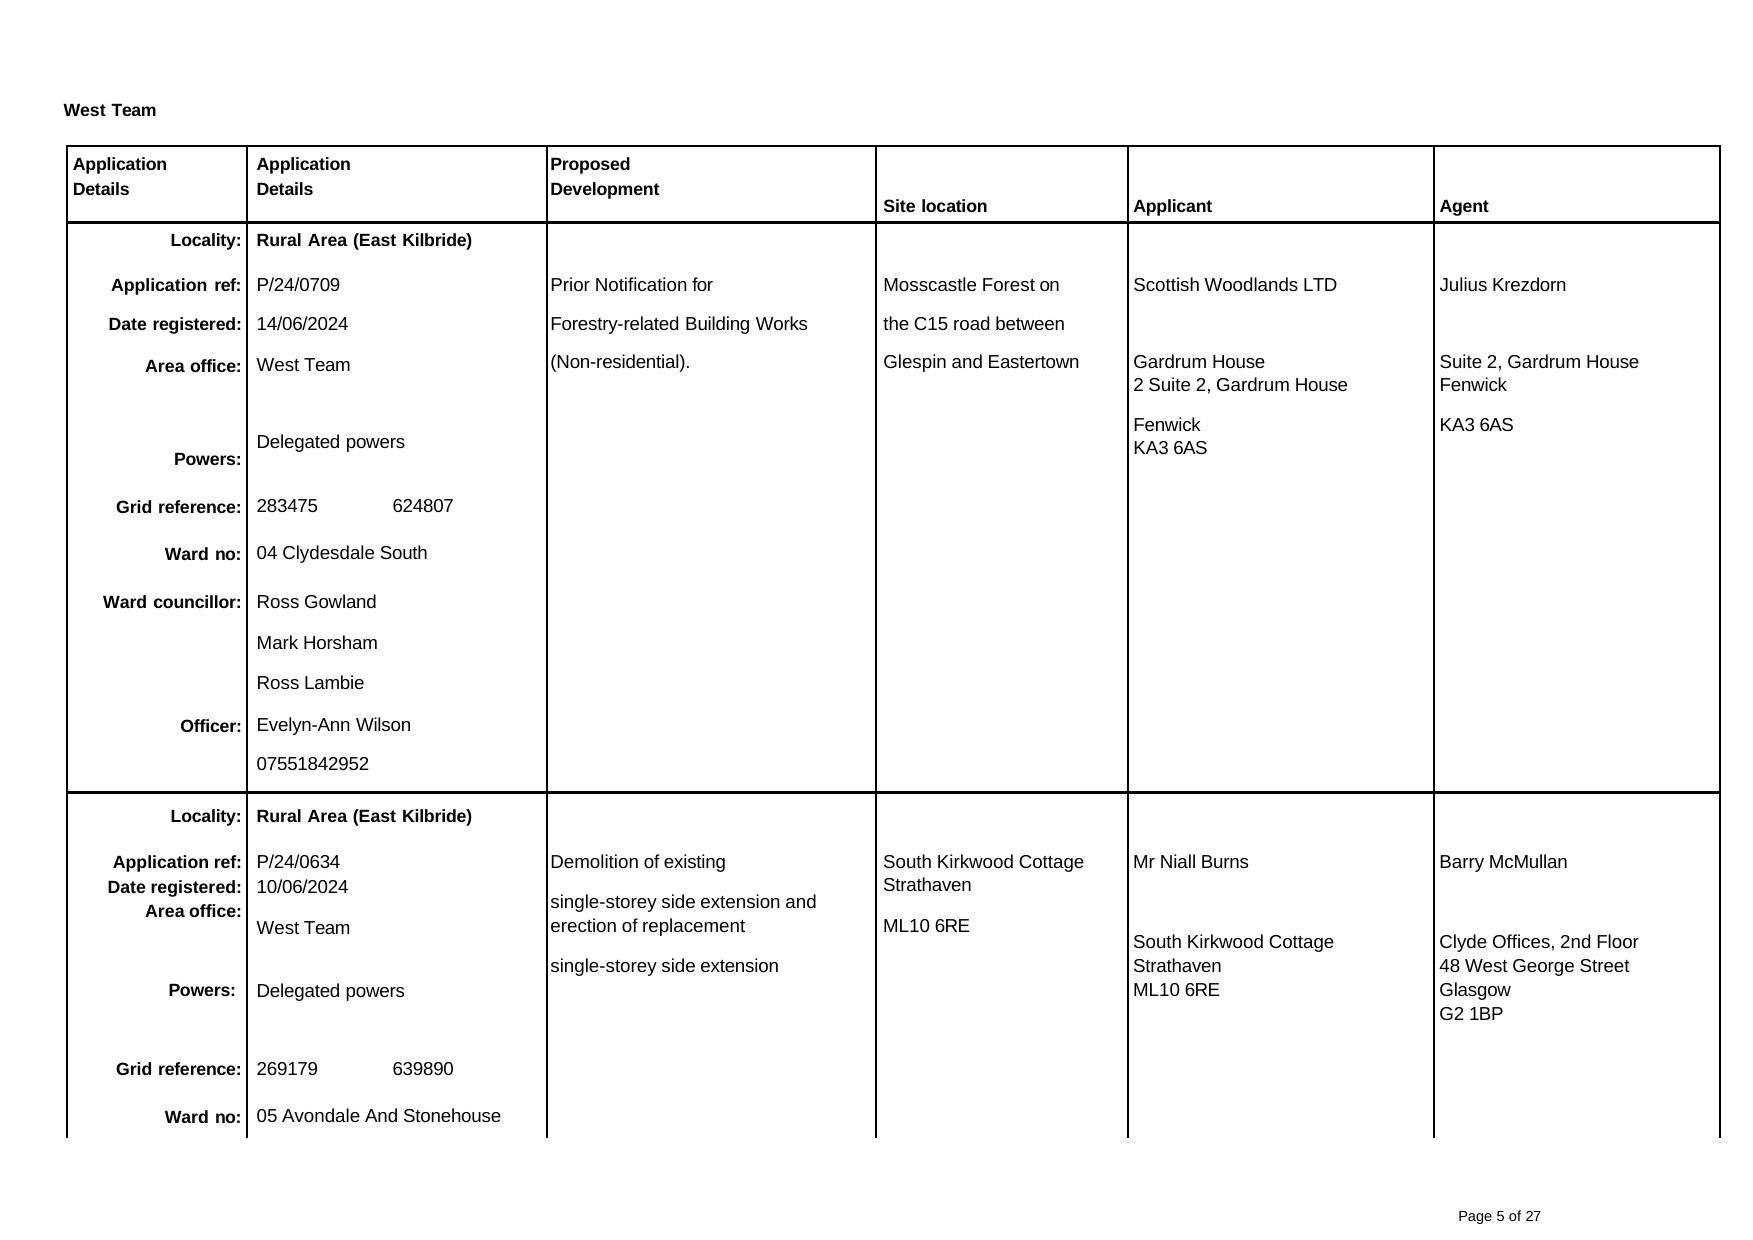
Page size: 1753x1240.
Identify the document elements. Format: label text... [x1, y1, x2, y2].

table_header Agent [1435, 147, 1719, 221]
table_cell Ward no: [68, 1096, 246, 1138]
table_cell Fenwick KA3 6AS [1129, 413, 1433, 478]
table_cell Scottish Woodlands LTD [1129, 267, 1433, 312]
table_cell the C15 road between [877, 313, 1127, 351]
table_header Application Details [248, 147, 546, 221]
table_cell Gardrum House 2 Suite 2, Gardrum House [1129, 351, 1433, 413]
table_cell Ward councillor: [68, 581, 246, 630]
table_cell Rural Area (East Kilbride) [248, 224, 546, 267]
table_cell Ross Lambie [248, 670, 546, 711]
table_cell [877, 534, 1127, 581]
table_cell Evelyn-Ann Wilson [248, 711, 546, 753]
table_cell P/24/0709 [248, 267, 546, 312]
table_cell South Kirkwood Cottage Strathaven ML10 6RE [877, 843, 1127, 1041]
table_cell [1129, 794, 1433, 843]
table_cell [1129, 478, 1433, 533]
table_cell [548, 630, 875, 670]
table_cell 14/06/2024 [248, 313, 546, 351]
table_cell [1435, 630, 1719, 670]
table_cell [1435, 1041, 1719, 1096]
table_cell [1435, 753, 1719, 791]
table_cell Forestry-related Building Works [548, 313, 875, 351]
table_cell [1435, 478, 1719, 533]
table_cell [68, 670, 246, 711]
table_cell [877, 711, 1127, 753]
table_cell [68, 753, 246, 791]
table_cell [1129, 753, 1433, 791]
table_cell [548, 1096, 875, 1138]
table_cell [1435, 224, 1719, 267]
table_cell [548, 1041, 875, 1096]
table_cell [877, 1041, 1127, 1096]
table_cell Ward no: [68, 534, 246, 581]
table_cell Julius Krezdorn [1435, 267, 1719, 312]
table_cell [1129, 224, 1433, 267]
table_cell [1435, 1096, 1719, 1138]
table_cell [1435, 794, 1719, 843]
table_cell [1129, 581, 1433, 630]
table_cell Grid reference: [68, 478, 246, 533]
table_cell [548, 224, 875, 267]
table_cell Grid reference: [68, 1041, 246, 1096]
table_cell Glespin and Eastertown [877, 351, 1127, 413]
table_cell 269179 639890 [248, 1041, 546, 1096]
table_cell (Non-residential). [548, 351, 875, 413]
table_header Site location [877, 147, 1127, 221]
table_cell [548, 794, 875, 843]
table_cell Suite 2, Gardrum House Fenwick [1435, 351, 1719, 413]
table_cell Rural Area (East Kilbride) [248, 794, 546, 843]
table_cell [1129, 670, 1433, 711]
table_cell [877, 224, 1127, 267]
table_cell KA3 6AS [1435, 413, 1719, 478]
table_cell 05 Avondale And Stonehouse [248, 1096, 546, 1138]
table_cell [548, 581, 875, 630]
table_cell P/24/0634 10/06/2024 West Team Delegated powers [248, 843, 546, 1041]
table_cell Powers: [68, 413, 246, 478]
table_cell 283475 624807 [248, 478, 546, 533]
table_cell Mr Niall Burns South Kirkwood Cottage Strathaven ML10 6RE [1129, 843, 1433, 1041]
table_cell Officer: [68, 711, 246, 753]
table_cell Locality: [68, 224, 246, 267]
table_cell Mark Horsham [248, 630, 546, 670]
table_cell [548, 670, 875, 711]
table_cell Barry McMullan Clyde Offices, 2nd Floor 48 West George Street Glasgow G2 1BP [1435, 843, 1719, 1041]
table_header Application Details [68, 147, 246, 221]
table_cell [548, 711, 875, 753]
table_cell [1129, 1096, 1433, 1138]
table_cell Date registered: [68, 313, 246, 351]
table_cell [1435, 534, 1719, 581]
table_cell [877, 413, 1127, 478]
table_header Proposed Development [548, 147, 875, 221]
table_cell 04 Clydesdale South [248, 534, 546, 581]
table_header Applicant [1129, 147, 1433, 221]
table_cell Ross Gowland [248, 581, 546, 630]
table_cell Locality: [68, 794, 246, 843]
table_cell 07551842952 [248, 753, 546, 791]
table_cell [1129, 711, 1433, 753]
table_cell Application ref: Date registered: Area office: Powers: [68, 843, 246, 1041]
table_cell [68, 630, 246, 670]
table_cell [877, 478, 1127, 533]
table_cell Mosscastle Forest on [877, 267, 1127, 312]
table_cell [877, 1096, 1127, 1138]
table_cell [548, 478, 875, 533]
table_cell Prior Notification for [548, 267, 875, 312]
table_cell [1435, 711, 1719, 753]
table_cell [1435, 313, 1719, 351]
table_cell Demolition of existing single-storey side extension and erection of replacement single-storey side extension [548, 843, 875, 1041]
table_cell [1129, 313, 1433, 351]
table_cell Delegated powers [248, 413, 546, 478]
table_cell [548, 753, 875, 791]
table_cell [877, 670, 1127, 711]
table_cell [548, 413, 875, 478]
table_cell [548, 534, 875, 581]
table_cell [877, 753, 1127, 791]
table_cell West Team [248, 351, 546, 413]
table_cell [1129, 534, 1433, 581]
table_cell Application ref: [68, 267, 246, 312]
table_cell [1435, 670, 1719, 711]
table_cell [877, 794, 1127, 843]
table_cell [1129, 630, 1433, 670]
table_cell Area office: [68, 351, 246, 413]
table_cell [1129, 1041, 1433, 1096]
table_cell [877, 630, 1127, 670]
table_cell [877, 581, 1127, 630]
table_cell [1435, 581, 1719, 630]
